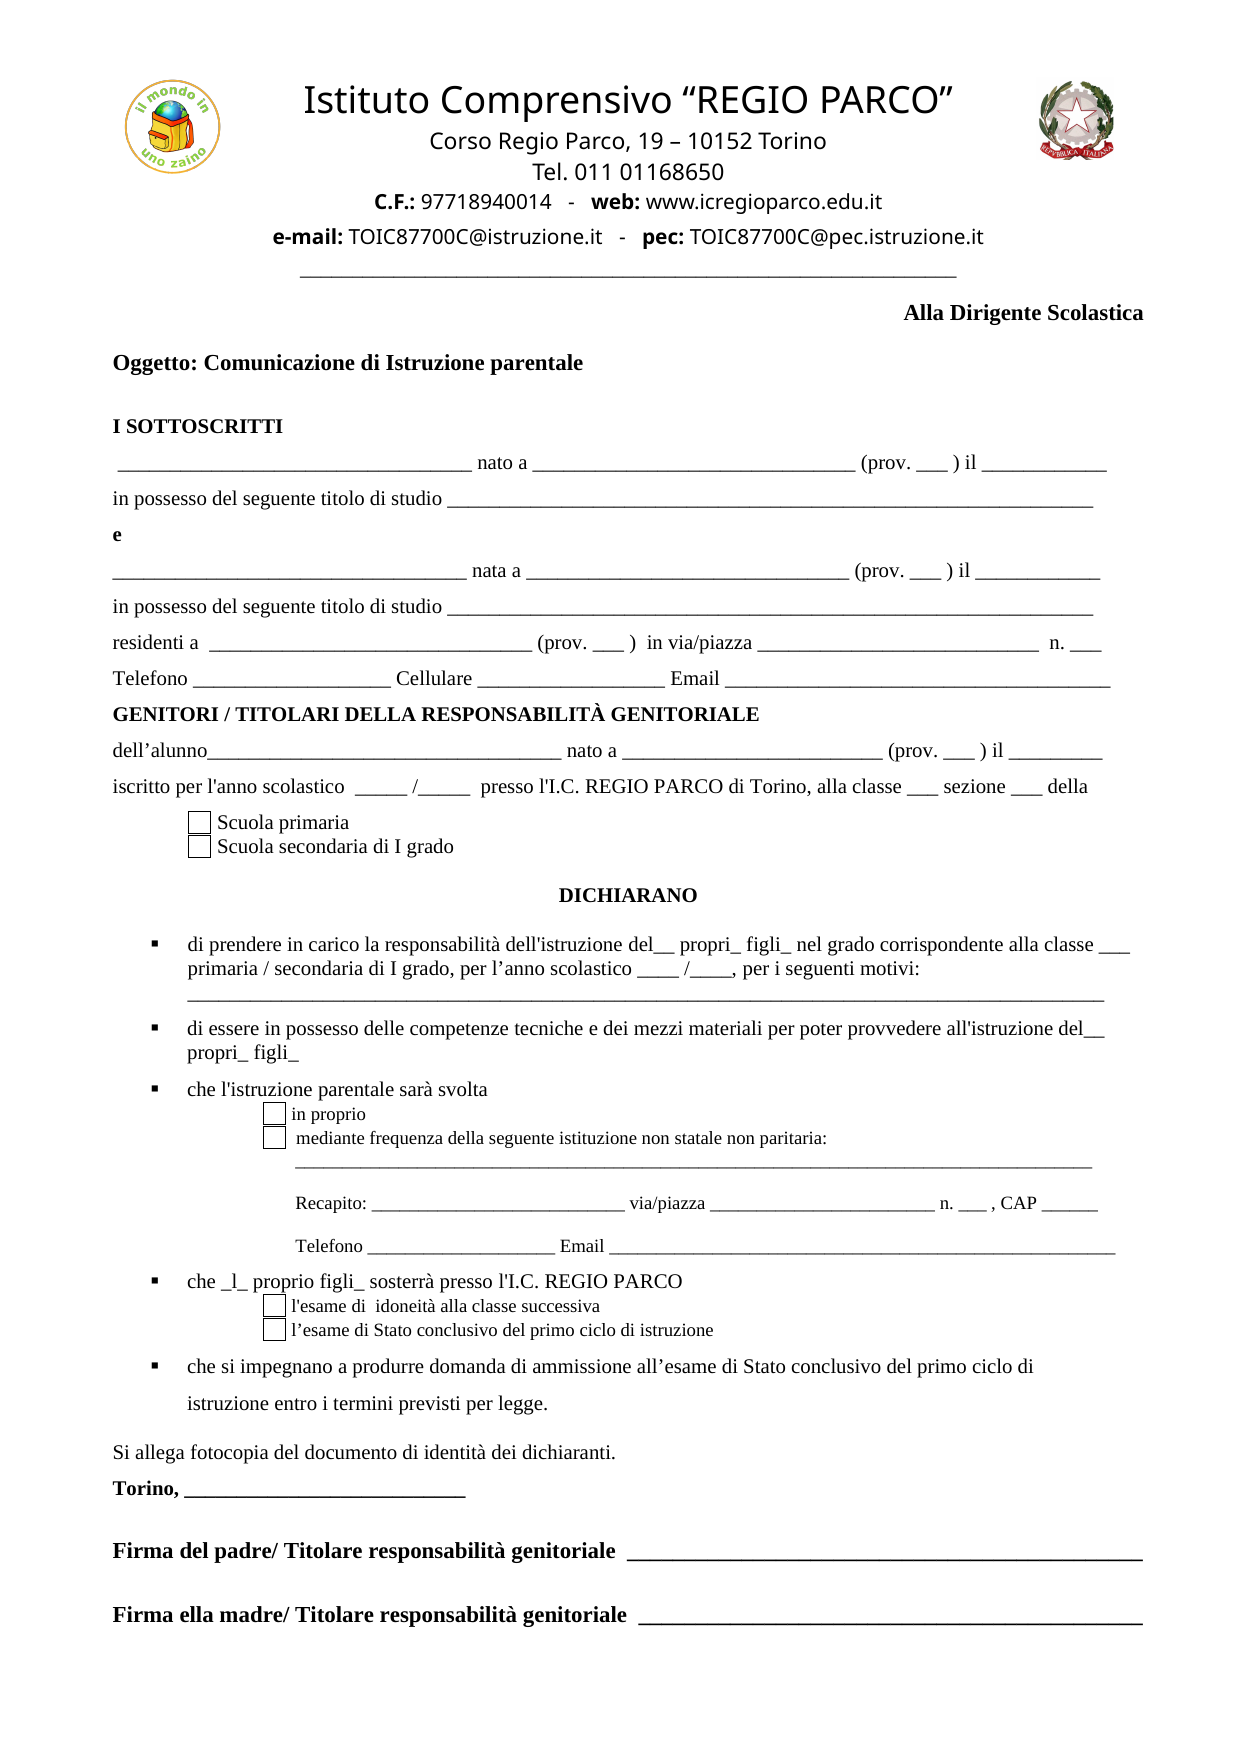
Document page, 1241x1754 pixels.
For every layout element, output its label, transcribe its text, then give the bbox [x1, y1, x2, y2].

subtitle l’esame di Stato conclusivo del primo ciclo di istruzione [262, 1317, 1144, 1341]
subtitle Torino, ___________________________ [112, 1476, 1144, 1500]
picture [124, 79, 221, 174]
subtitle Oggetto: Comunicazione di Istruzione parentale [112, 349, 1144, 376]
subtitle mediante frequenza della seguente istituzione non statale non paritaria: _____________________________________________________________________________________ Recapito: ___________________________ via/piazza ________________________ n. ___ , CAP ______ Telefono ____________________ Email ______________________________________________________ [262, 1125, 1144, 1257]
subtitle Si allega fotocopia del documento di identità dei dichiaranti. [112, 1439, 1144, 1464]
subtitle DICHIARANO [112, 883, 1144, 907]
subtitle residenti a _______________________________ (prov. ___ ) in via/piazza ___________________________ n. ___ [112, 630, 1144, 654]
subtitle Firma ella madre/ Titolare responsabilità genitoriale ____________________________________________ [112, 1601, 1144, 1627]
subtitle Scuola secondaria di I grado [187, 834, 1144, 858]
subtitle in proprio [262, 1101, 1144, 1125]
list che _l_ proprio figli_ sosterrà presso l'I.C. REGIO PARCO [150, 1269, 1144, 1293]
subtitle e [112, 522, 1144, 546]
subtitle Scuola primaria [187, 810, 1144, 834]
list che l'istruzione parentale sarà svolta [150, 1077, 1144, 1101]
text istruzione entro i termini previsti per legge. [187, 1391, 1144, 1414]
list di essere in possesso delle competenze tecniche e dei mezzi materiali per poter provvedere all'istruzione del__ propri_ figli_ [150, 1016, 1144, 1064]
subtitle in possesso del seguente titolo di studio ______________________________________________________________ [112, 594, 1144, 618]
subtitle __________________________________ nata a _______________________________ (prov. ___ ) il ____________ [112, 558, 1144, 582]
picture [1036, 77, 1114, 160]
subtitle Telefono ___________________ Cellulare __________________ Email _____________________________________ [112, 666, 1144, 690]
subtitle l'esame di idoneità alla classe successiva [262, 1293, 1144, 1317]
subtitle Alla Dirigente Scolastica [703, 299, 1144, 325]
subtitle iscritto per l'anno scolastico _____ /_____ presso l'I.C. REGIO PARCO di Torino, alla classe ___ sezione ___ della [112, 774, 1144, 798]
subtitle in possesso del seguente titolo di studio ______________________________________________________________ [112, 486, 1144, 510]
subtitle di prendere in carico la responsabilità dell'istruzione del__ propri_ figli_ nel grado corrispondente alla classe ___ primaria / secondaria di I grado, per l’anno scolastico ____ /____, per i seguenti motivi: ________________________________________________________________________________________ [150, 931, 1144, 1004]
subtitle Firma del padre/ Titolare responsabilità genitoriale _____________________________________________ [112, 1537, 1144, 1563]
subtitle I SOTTOSCRITTI [112, 414, 1144, 438]
subtitle __________________________________ nato a _______________________________ (prov. ___ ) il ____________ [112, 450, 1144, 474]
subtitle GENITORI / TITOLARI DELLA RESPONSABILITÀ GENITORIALE [112, 702, 1144, 726]
list che si impegnano a produrre domanda di ammissione all’esame di Stato conclusivo del primo ciclo di [150, 1354, 1144, 1378]
subtitle dell’alunno__________________________________ nato a _________________________ (prov. ___ ) il _________ [112, 738, 1144, 762]
